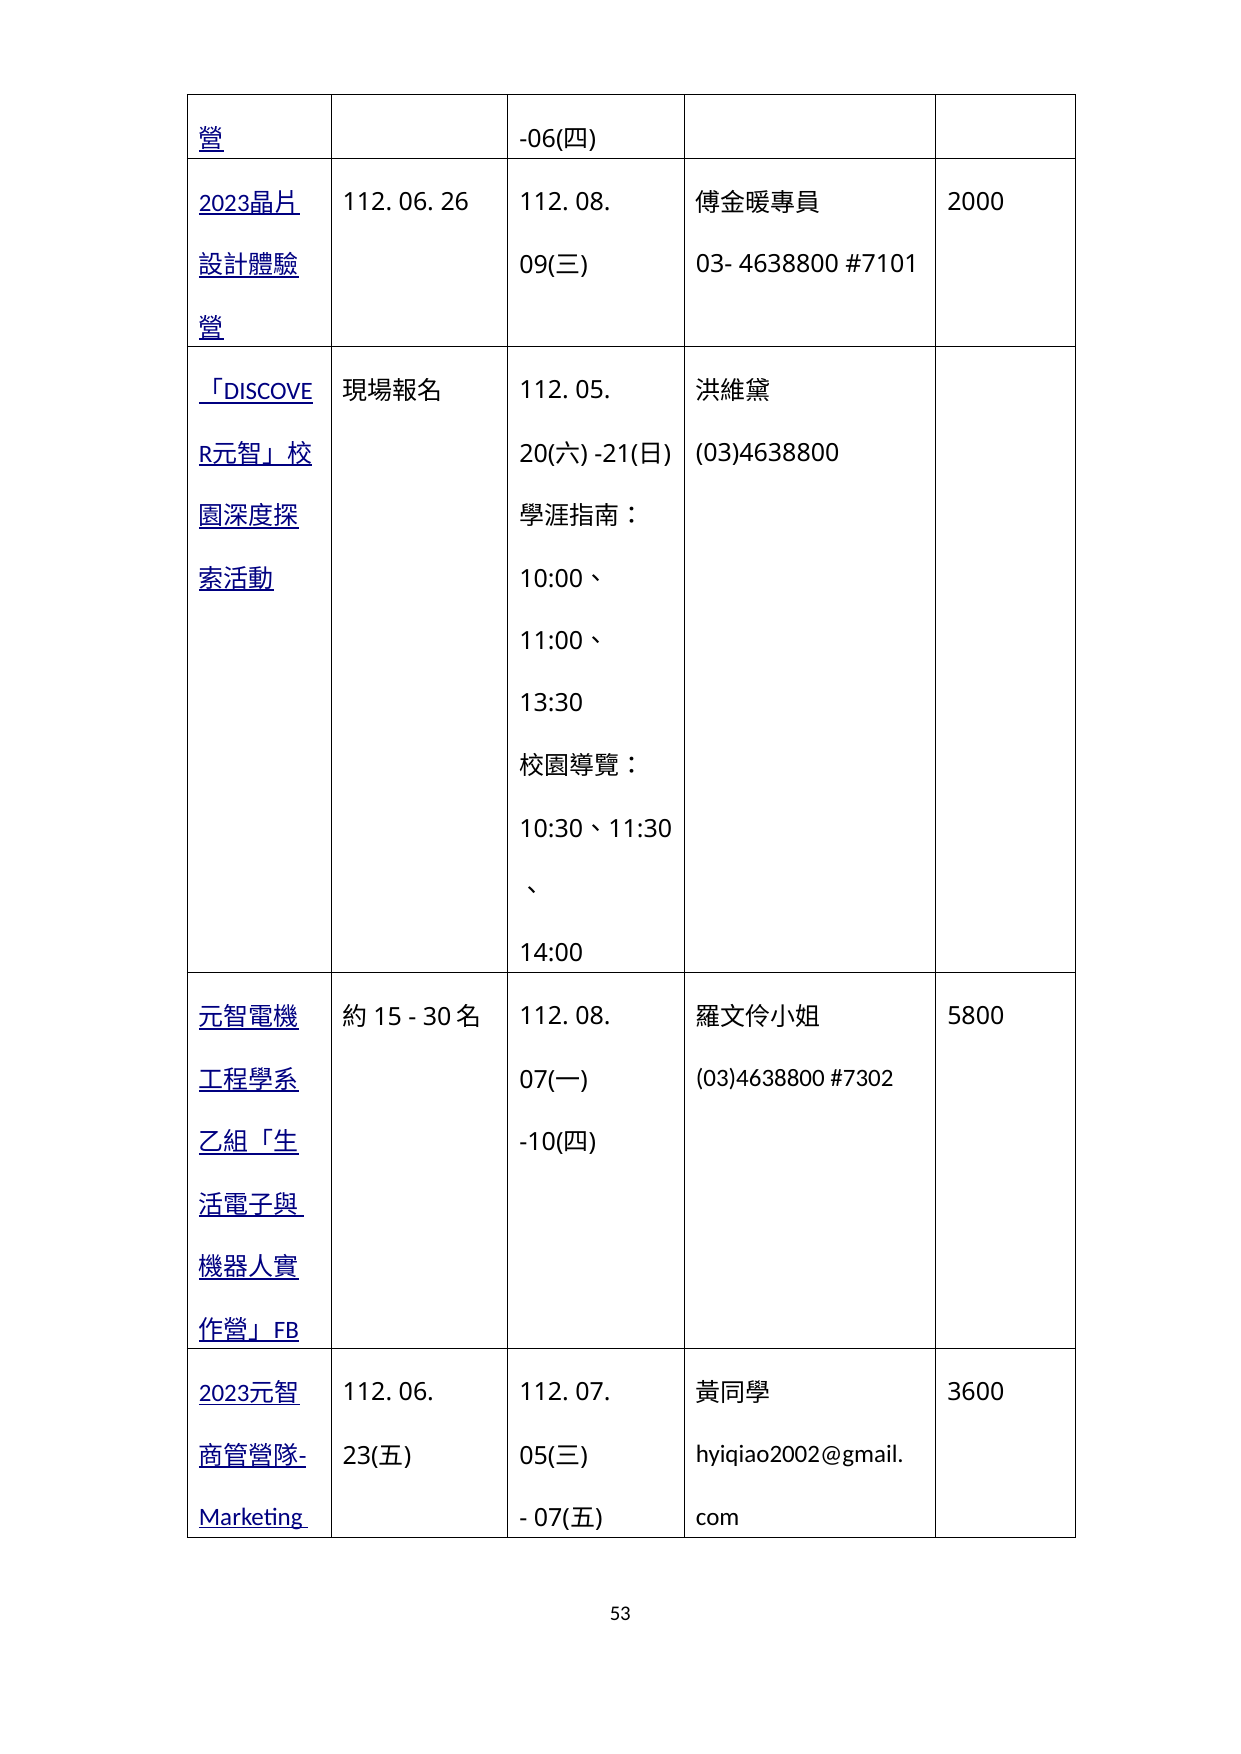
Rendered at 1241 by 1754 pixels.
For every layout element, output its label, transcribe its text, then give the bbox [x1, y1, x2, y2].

table_cell 2000 [936, 159, 1075, 346]
table_cell -06(四) [508, 95, 684, 158]
table_cell 112. 08. 09(三) [508, 159, 684, 346]
table_cell [936, 347, 1075, 972]
table_cell 羅文伶小姐(03)4638800 #7302 [685, 973, 935, 1348]
table_cell 112. 08. 07(一) -10(四) [508, 973, 684, 1348]
table_cell [936, 95, 1075, 158]
table_cell 112. 06. 23(五) [332, 1349, 507, 1537]
table_cell 112. 05. 20(六) -21(日) 學涯指南：10:00、 11:00、 13:30 校園導覽：10:30、11:30、 14:00 [508, 347, 684, 972]
table_cell 「DISCOVER元智」校園深度探索活動 [188, 347, 331, 972]
table_cell [685, 95, 935, 158]
table_cell 約 15 - 30名 [332, 973, 507, 1348]
table_cell 2023晶片設計體驗營 [188, 159, 331, 346]
table_cell 5800 [936, 973, 1075, 1348]
table_cell 洪維黛 (03)4638800 [685, 347, 935, 972]
table_cell 傅金暖專員 03- 4638800 #7101 [685, 159, 935, 346]
table_cell 112. 07. 05(三) - 07(五) [508, 1349, 684, 1537]
table_cell 黃同學hyiqiao2002@gmail. com [685, 1349, 935, 1537]
table_cell 112. 06. 26 [332, 159, 507, 346]
table_cell [332, 95, 507, 158]
table_cell 現場報名 [332, 347, 507, 972]
table_cell 3600 [936, 1349, 1075, 1537]
table_cell 元智電機工程學系乙組「生活電子與 機器人實作營」FB [188, 973, 331, 1348]
table_cell 營 [188, 95, 331, 158]
table_cell 2023元智商管營隊-Marketing [188, 1349, 331, 1537]
